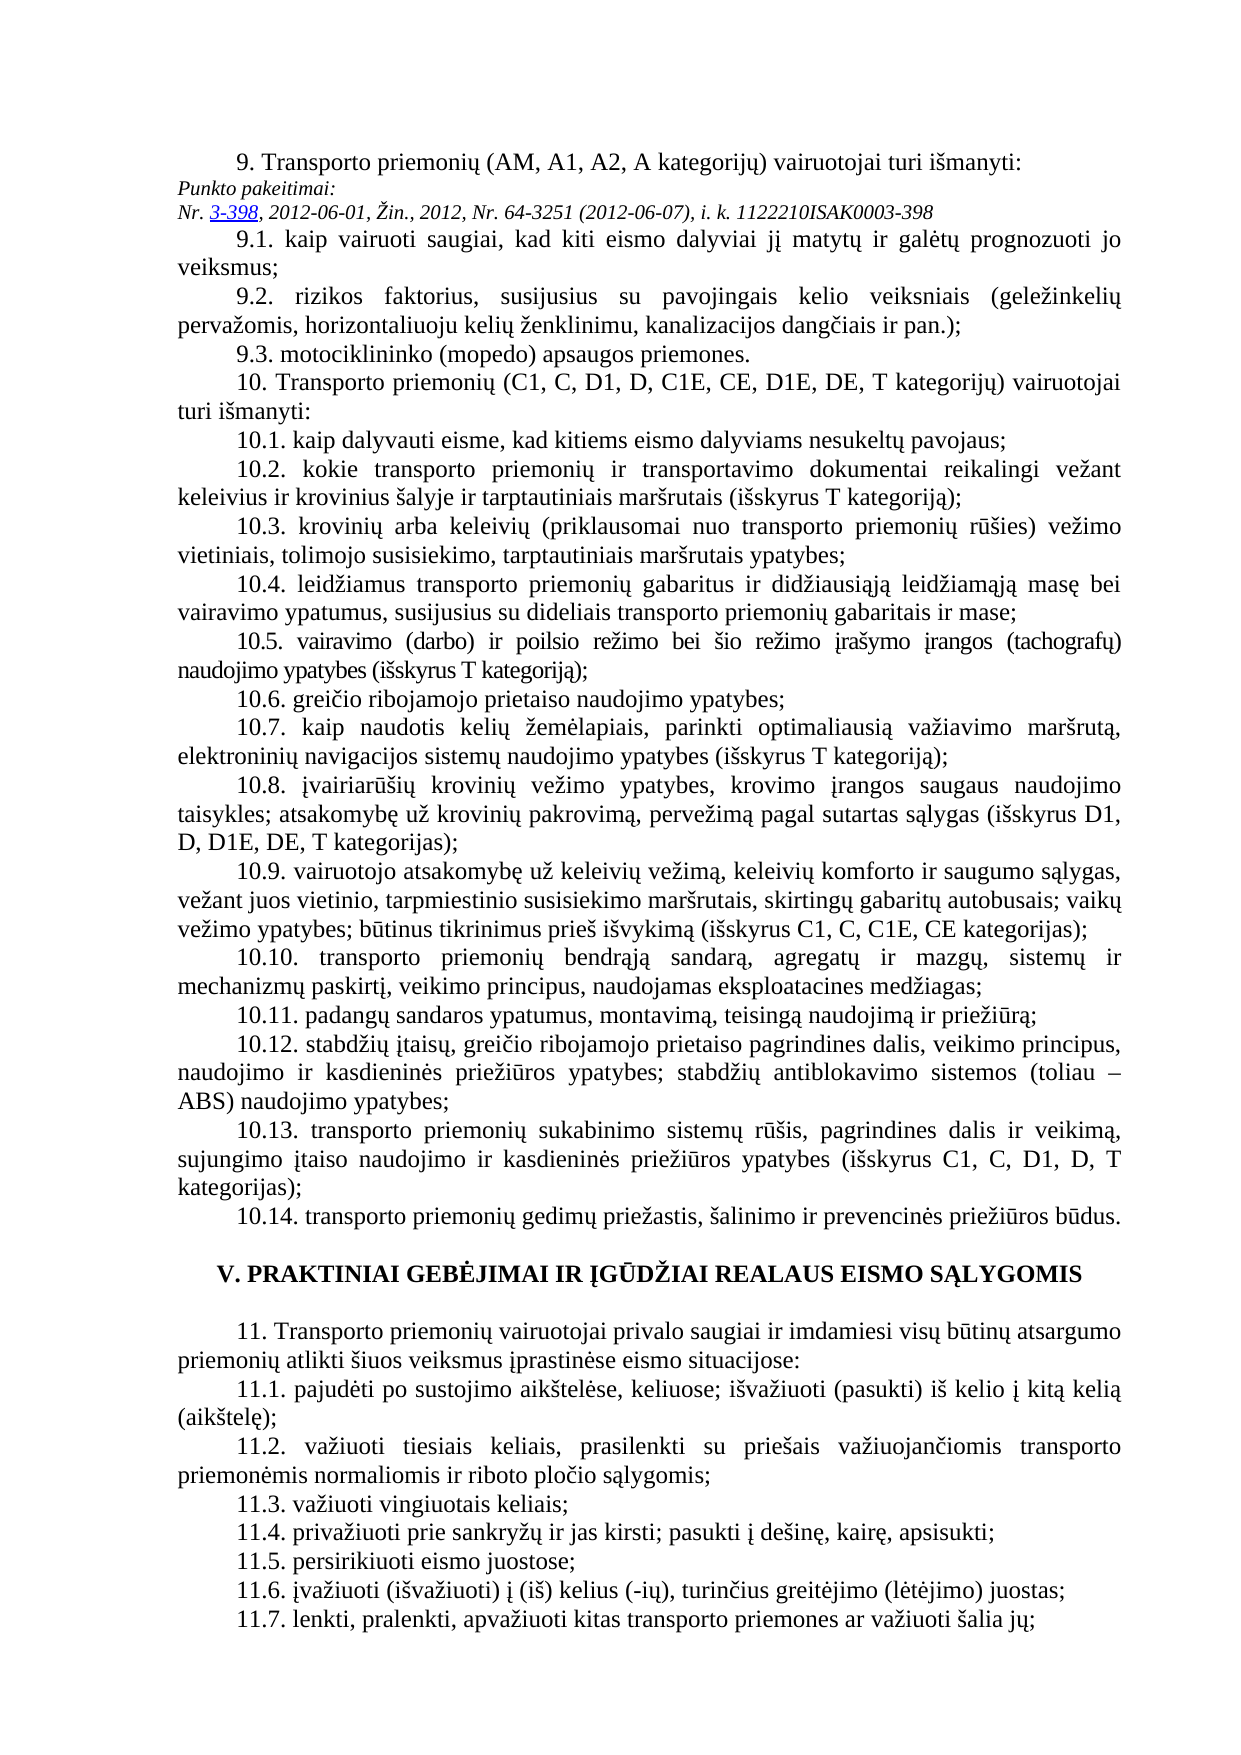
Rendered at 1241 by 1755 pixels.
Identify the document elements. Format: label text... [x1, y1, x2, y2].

text Punkto pakeitimai: [177, 176, 1122, 200]
text 10.1. kaip dalyvauti eisme, kad kitiems eismo dalyviams nesukeltų pavojaus; [177, 425, 1122, 454]
text 11.2. važiuoti tiesiais keliais, prasilenkti su priešais važiuojančiomis transporto priemonėmis normaliomis ir riboto pločio sąlygomis; [177, 1431, 1122, 1489]
text 11.7. lenkti, pralenkti, apvažiuoti kitas transporto priemones ar važiuoti šalia jų; [177, 1604, 1122, 1632]
text 11.3. važiuoti vingiuotais keliais; [177, 1489, 1122, 1517]
text 10.8. įvairiarūšių krovinių vežimo ypatybes, krovimo įrangos saugaus naudojimo taisykles; atsakomybę už krovinių pakrovimą, pervežimą pagal sutartas sąlygas (išskyrus D1, D, D1E, DE, T kategorijas); [177, 770, 1122, 856]
text 11. Transporto priemonių vairuotojai privalo saugiai ir imdamiesi visų būtinų atsargumo priemonių atlikti šiuos veiksmus įprastinėse eismo situacijose: [177, 1316, 1122, 1374]
text 10.4. leidžiamus transporto priemonių gabaritus ir didžiausiąją leidžiamąją masę bei vairavimo ypatumus, susijusius su dideliais transporto priemonių gabaritais ir mase; [177, 569, 1122, 626]
text 10.10. transporto priemonių bendrąją sandarą, agregatų ir mazgų, sistemų ir mechanizmų paskirtį, veikimo principus, naudojamas eksploatacines medžiagas; [177, 942, 1122, 1000]
text 10.7. kaip naudotis kelių žemėlapiais, parinkti optimaliausią važiavimo maršrutą, elektroninių navigacijos sistemų naudojimo ypatybes (išskyrus T kategoriją); [177, 712, 1122, 770]
text 9.3. motociklininko (mopedo) apsaugos priemones. [177, 339, 1122, 367]
text 9.2. rizikos faktorius, susijusius su pavojingais kelio veiksniais (geležinkelių pervažomis, horizontaliuoju kelių ženklinimu, kanalizacijos dangčiais ir pan.); [177, 281, 1122, 339]
text 10.11. padangų sandaros ypatumus, montavimą, teisingą naudojimą ir priežiūrą; [177, 1000, 1122, 1029]
text 10.12. stabdžių įtaisų, greičio ribojamojo prietaiso pagrindines dalis, veikimo principus, naudojimo ir kasdieninės priežiūros ypatybes; stabdžių antiblokavimo sistemos (toliau – ABS) naudojimo ypatybes; [177, 1029, 1122, 1115]
text 10.13. transporto priemonių sukabinimo sistemų rūšis, pagrindines dalis ir veikimą, sujungimo įtaiso naudojimo ir kasdieninės priežiūros ypatybes (išskyrus C1, C, D1, D, T kategorijas); [177, 1115, 1122, 1201]
text Nr. 3-398, 2012-06-01, Žin., 2012, Nr. 64-3251 (2012-06-07), i. k. 1122210ISAK0003-398 [177, 200, 1122, 224]
text 9. Transporto priemonių (AM, A1, A2, A kategorijų) vairuotojai turi išmanyti: [177, 147, 1122, 176]
text 10.6. greičio ribojamojo prietaiso naudojimo ypatybes; [177, 684, 1122, 712]
text 11.6. įvažiuoti (išvažiuoti) į (iš) kelius (-ių), turinčius greitėjimo (lėtėjimo) juostas; [177, 1575, 1122, 1604]
text 10.9. vairuotojo atsakomybę už keleivių vežimą, keleivių komforto ir saugumo sąlygas, vežant juos vietinio, tarpmiestinio susisiekimo maršrutais, skirtingų gabaritų autobusais; vaikų vežimo ypatybes; būtinus tikrinimus prieš išvykimą (išskyrus C1, C, C1E, CE kategorijas); [177, 856, 1122, 942]
text 10.5. vairavimo (darbo) ir poilsio režimo bei šio režimo įrašymo įrangos (tachografų) naudojimo ypatybes (išskyrus T kategoriją); [177, 626, 1122, 684]
text 11.1. pajudėti po sustojimo aikštelėse, keliuose; išvažiuoti (pasukti) iš kelio į kitą kelią (aikštelę); [177, 1374, 1122, 1431]
text 10.2. kokie transporto priemonių ir transportavimo dokumentai reikalingi vežant keleivius ir krovinius šalyje ir tarptautiniais maršrutais (išskyrus T kategoriją); [177, 454, 1122, 511]
text 11.5. persirikiuoti eismo juostose; [177, 1546, 1122, 1575]
text 11.4. privažiuoti prie sankryžų ir jas kirsti; pasukti į dešinę, kairę, apsisukti; [177, 1517, 1122, 1546]
text 10.14. transporto priemonių gedimų priežastis, šalinimo ir prevencinės priežiūros būdus. [177, 1201, 1122, 1230]
text V. PRAKTINIai GEBĖJIMai IR ĮGŪDŽIai realaus EISMO SĄLYGOMIS [177, 1259, 1122, 1287]
text 10.3. krovinių arba keleivių (priklausomai nuo transporto priemonių rūšies) vežimo vietiniais, tolimojo susisiekimo, tarptautiniais maršrutais ypatybes; [177, 511, 1122, 569]
text 10. Transporto priemonių (C1, C, D1, D, C1E, CE, D1E, DE, T kategorijų) vairuotojai turi išmanyti: [177, 367, 1122, 425]
text 9.1. kaip vairuoti saugiai, kad kiti eismo dalyviai jį matytų ir galėtų prognozuoti jo veiksmus; [177, 224, 1122, 281]
